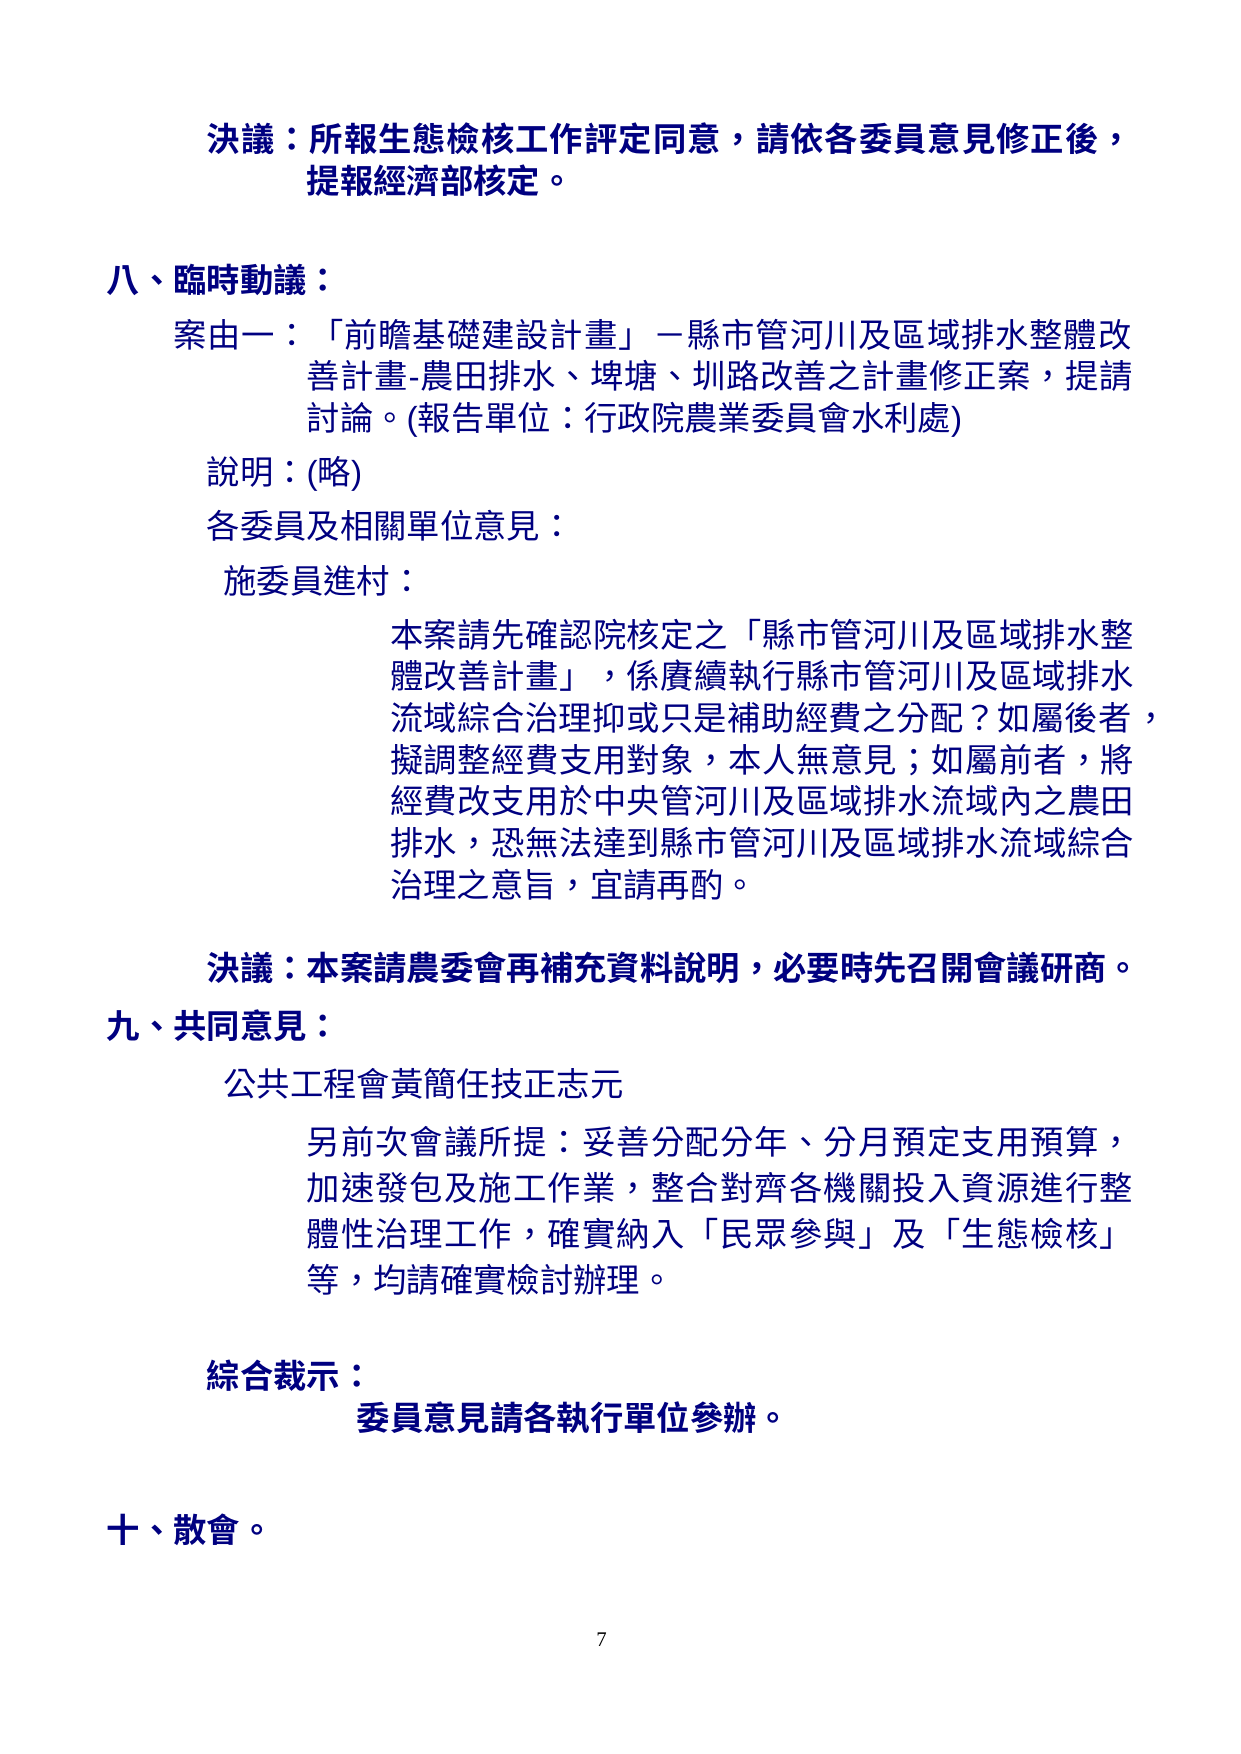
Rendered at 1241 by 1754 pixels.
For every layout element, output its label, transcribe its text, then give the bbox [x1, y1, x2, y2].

text 十、散會。 [106, 1506, 1134, 1551]
text 九、共同意見： [106, 1001, 1134, 1047]
text 決議：所報生態檢核工作評定同意，請依各委員意見修正後，提報經濟部核定。 [206, 118, 1134, 201]
text 案由一：「前瞻基礎建設計畫」－縣市管河川及區域排水整體改善計畫-農田排水、埤塘、圳路改善之計畫修正案，提請 討論。(報告單位：行政院農業委員會水利處) [173, 314, 1134, 439]
text 八、臨時動議： [106, 256, 1134, 301]
text 公共工程會黃簡任技正志元 [223, 1060, 1134, 1106]
text 施委員進村： [223, 560, 1134, 601]
text 本案請先確認院核定之「縣市管河川及區域排水整體改善計畫」，係賡續執行縣市管河川及區域排水流域綜合治理抑或只是補助經費之分配？如屬後者，擬調整經費支用對象，本人無意見；如屬前者，將經費改支用於中央管河川及區域排水流域內之農田排水，恐無法達到縣市管河川及區域排水流域綜合治理之意旨，宜請再酌。 [390, 614, 1134, 906]
text 決議：本案請農委會再補充資料說明，必要時先召開會議研商。 [206, 947, 1134, 989]
text 另前次會議所提：妥善分配分年、分月預定支用預算，加速發包及施工作業，整合對齊各機關投入資源進行整體性治理工作，確實納入「民眾參與」及「生態檢核」等，均請確實檢討辦理。 [306, 1118, 1134, 1301]
text 說明：(略) [206, 451, 1134, 493]
text 委員意見請各執行單位參辦。 [356, 1397, 1134, 1439]
text 各委員及相關單位意見： [206, 506, 1134, 547]
text 綜合裁示： [206, 1356, 1134, 1397]
